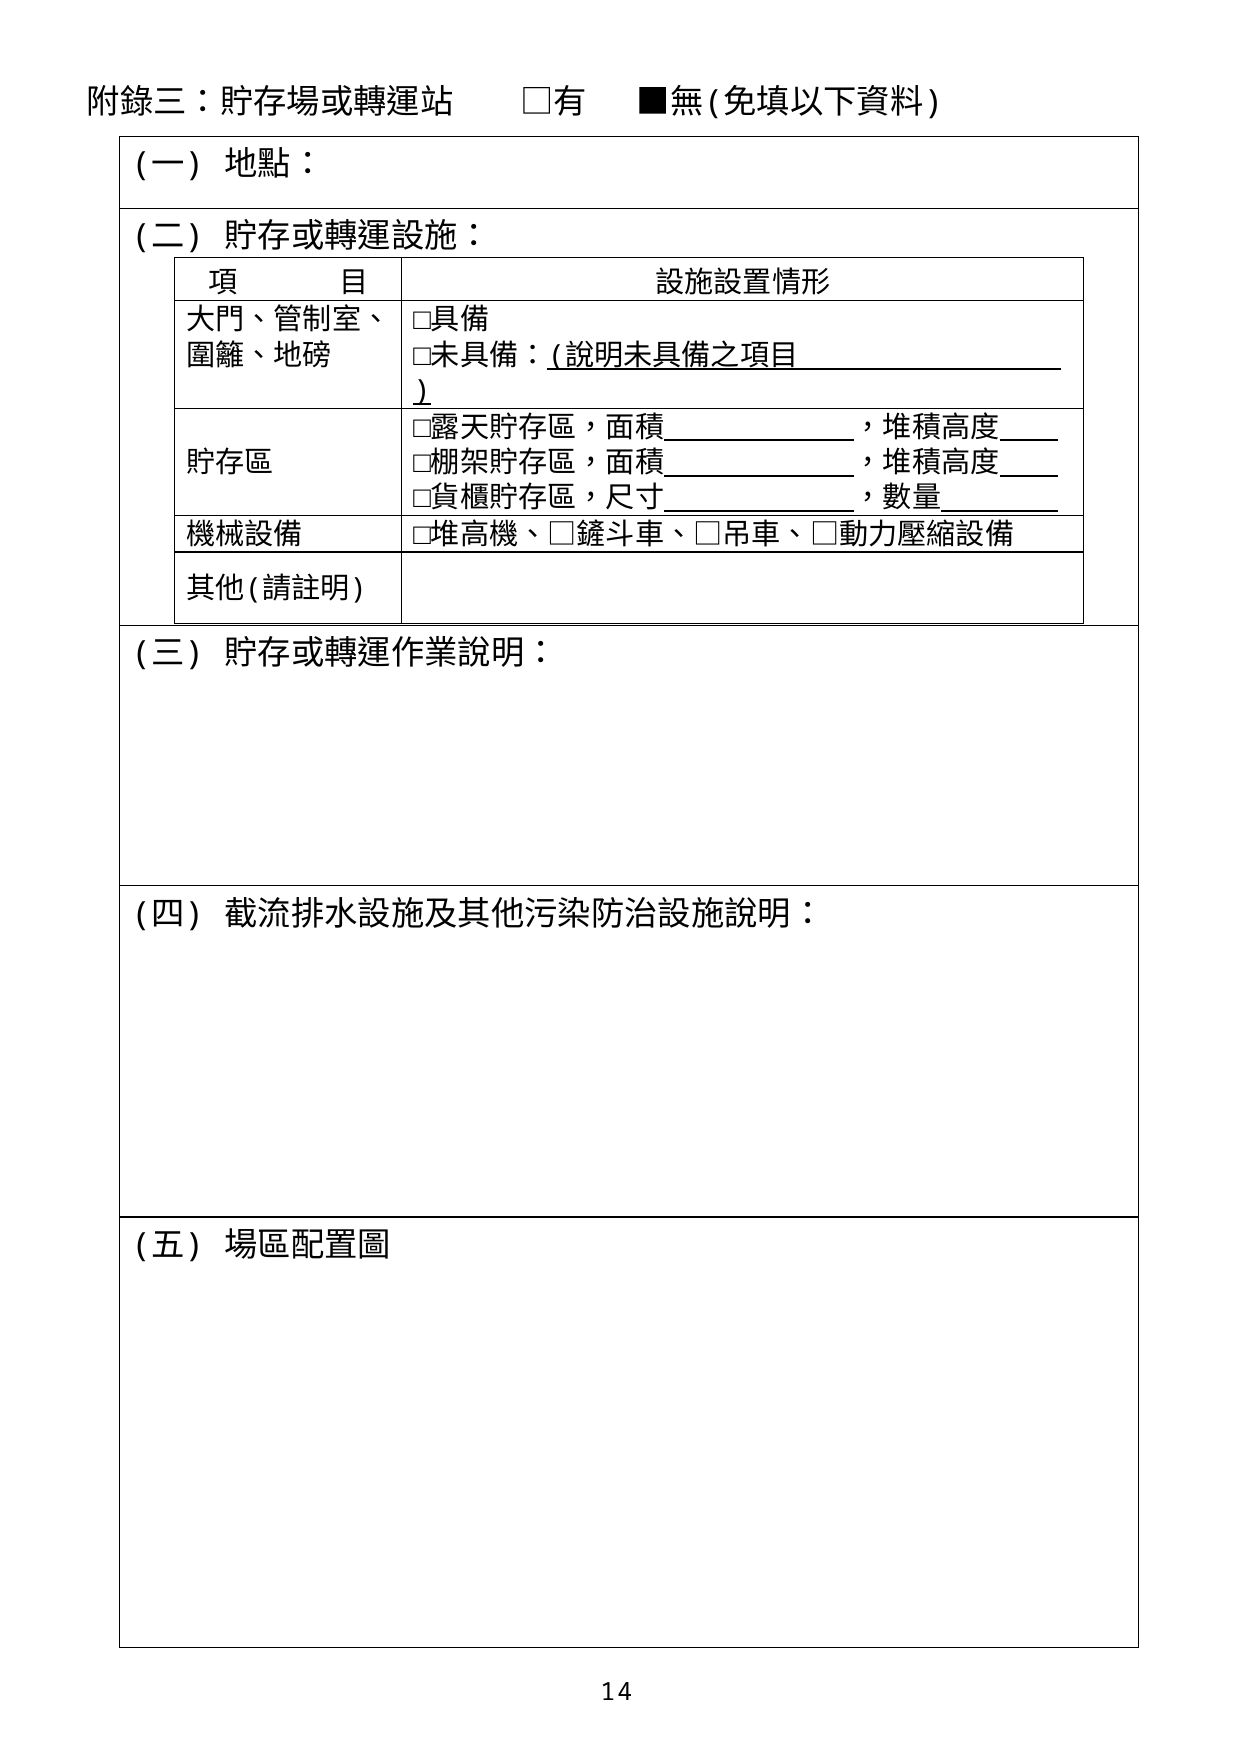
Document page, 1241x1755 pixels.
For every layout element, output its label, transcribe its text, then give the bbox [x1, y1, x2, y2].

table_cell [402, 553, 1083, 623]
table_cell (三) 貯存或轉運作業說明： [120, 626, 1138, 885]
table_cell 其他(請註明) [175, 553, 401, 623]
table_cell 大門、管制室、圍籬、地磅 [175, 301, 401, 408]
table_cell (四) 截流排水設施及其他污染防治設施說明： [120, 886, 1138, 1216]
table_cell □具備 □未具備：(說明未具備之項目 ) [402, 301, 1083, 408]
table_cell □堆高機、□鏟斗車、□吊車、□動力壓縮設備 [402, 516, 1083, 551]
table_cell 機械設備 [175, 516, 401, 551]
table_cell (五) 場區配置圖 [120, 1218, 1138, 1647]
table_cell □露天貯存區，面積 ，堆積高度 □棚架貯存區，面積 ，堆積高度 □貨櫃貯存區，尺寸 ，數量 [402, 409, 1083, 515]
table_cell (二) 貯存或轉運設施： [120, 209, 1138, 624]
table_header (一) 地點： [120, 137, 1138, 208]
table_cell 貯存區 [175, 409, 401, 515]
table_header 設施設置情形 [402, 258, 1083, 300]
table_header 項 目 [175, 258, 401, 300]
text 附錄三：貯存場或轉運站 □有 ■無(免填以下資料) [87, 75, 1134, 123]
